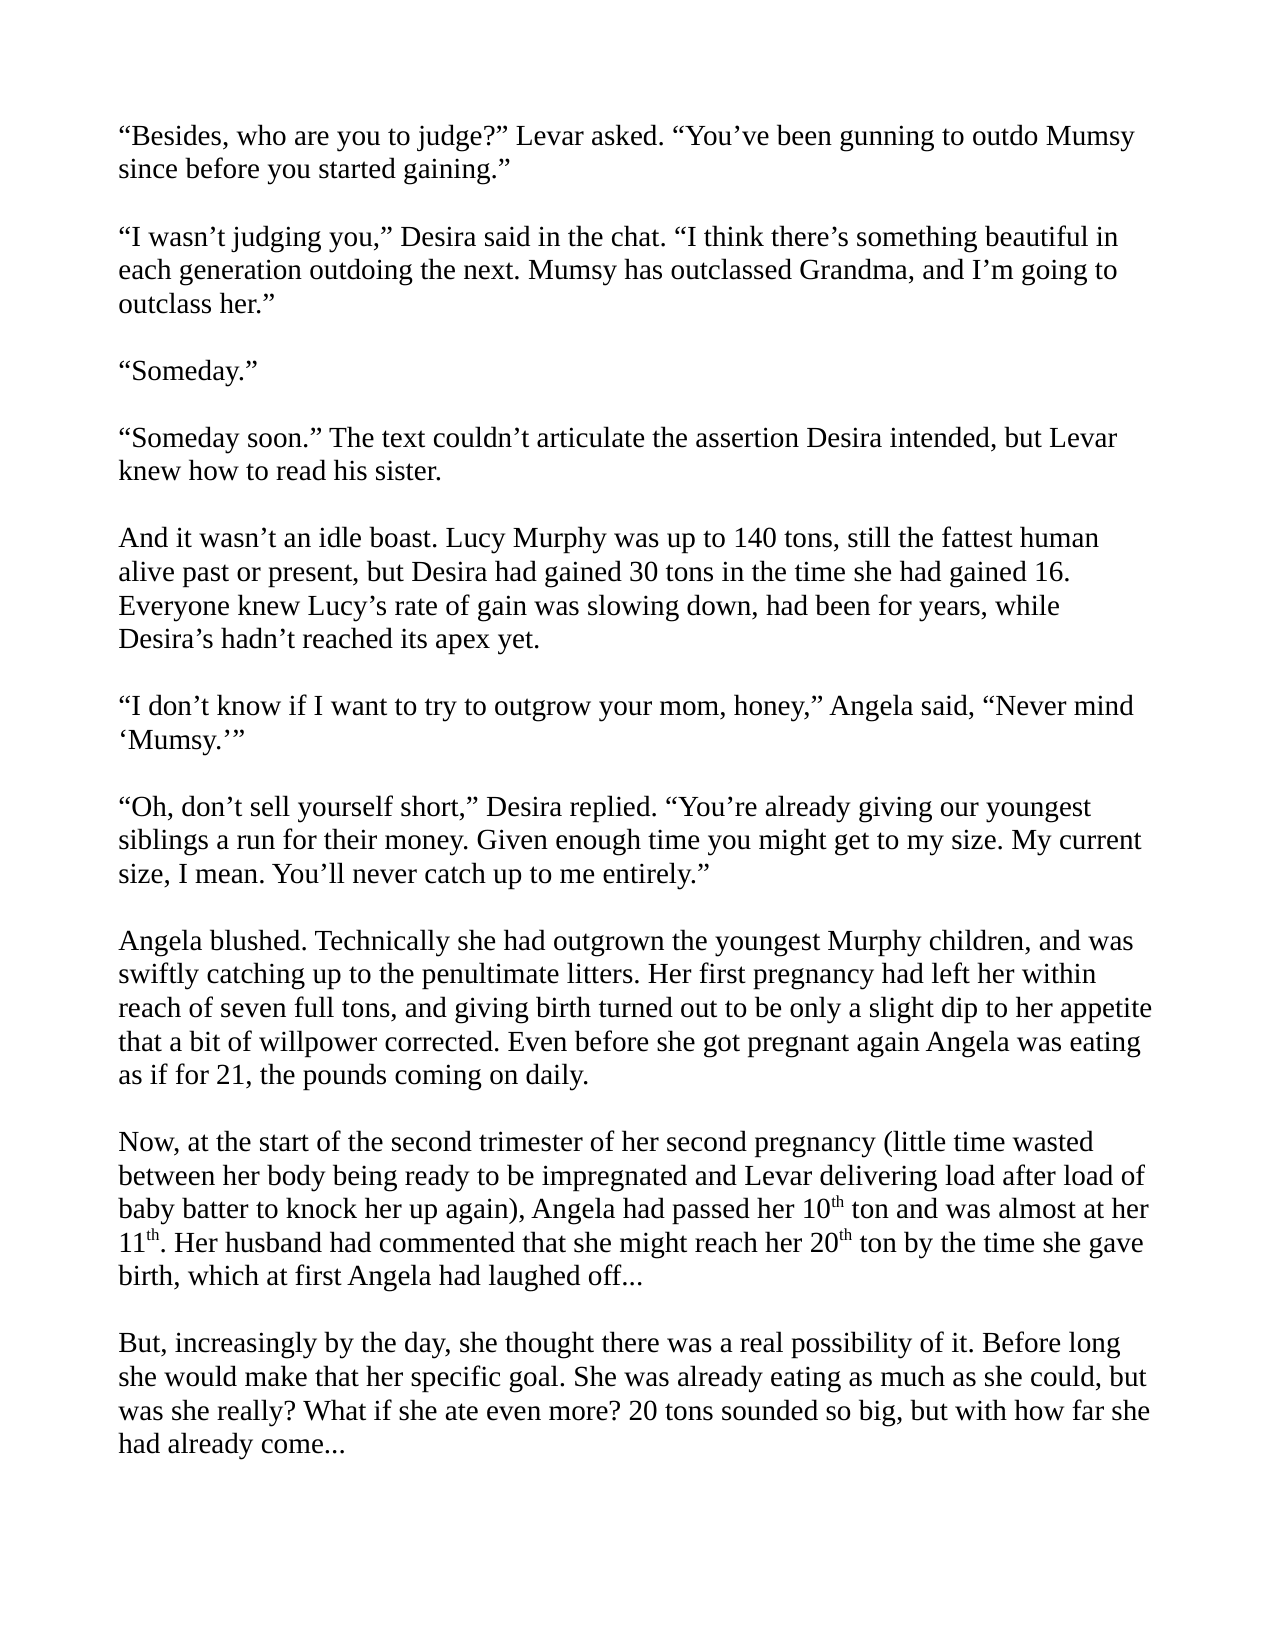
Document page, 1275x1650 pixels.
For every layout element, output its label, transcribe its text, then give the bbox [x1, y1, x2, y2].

text “Besides, who are you to judge?” Levar asked. “You’ve been gunning to outdo Mumsy since before you started gaining.” [118, 118, 1157, 185]
text “Oh, don’t sell yourself short,” Desira replied. “You’re already giving our youngest siblings a run for their money. Given enough time you might get to my size. My current size, I mean. You’ll never catch up to me entirely.” [118, 789, 1157, 889]
text Now, at the start of the second trimester of her second pregnancy (little time wasted between her body being ready to be impregnated and Levar delivering load after load of baby batter to knock her up again), Angela had passed her 10th ton and was almost at her 11th. Her husband had commented that she might reach her 20th ton by the time she gave birth, which at first Angela had laughed off... [118, 1124, 1157, 1292]
text “I don’t know if I want to try to outgrow your mom, honey,” Angela said, “Never mind ‘Mumsy.’” [118, 688, 1157, 755]
text “Someday soon.” The text couldn’t articulate the assertion Desira intended, but Levar knew how to read his sister. [118, 420, 1157, 487]
text “I wasn’t judging you,” Desira said in the chat. “I think there’s something beautiful in each generation outdoing the next. Mumsy has outclassed Grandma, and I’m going to outclass her.” [118, 219, 1157, 319]
text Angela blushed. Technically she had outgrown the youngest Murphy children, and was swiftly catching up to the penultimate litters. Her first pregnancy had left her within reach of seven full tons, and giving birth turned out to be only a slight dip to her appetite that a bit of willpower corrected. Even before she got pregnant again Angela was eating as if for 21, the pounds coming on daily. [118, 923, 1157, 1091]
text But, increasingly by the day, she thought there was a real possibility of it. Before long she would make that her specific goal. She was already eating as much as she could, but was she really? What if she ate even more? 20 tons sounded so big, but with how far she had already come... [118, 1326, 1157, 1460]
text And it wasn’t an idle boast. Lucy Murphy was up to 140 tons, still the fattest human alive past or present, but Desira had gained 30 tons in the time she had gained 16. Everyone knew Lucy’s rate of gain was slowing down, had been for years, while Desira’s hadn’t reached its apex yet. [118, 521, 1157, 655]
text “Someday.” [118, 353, 1157, 386]
